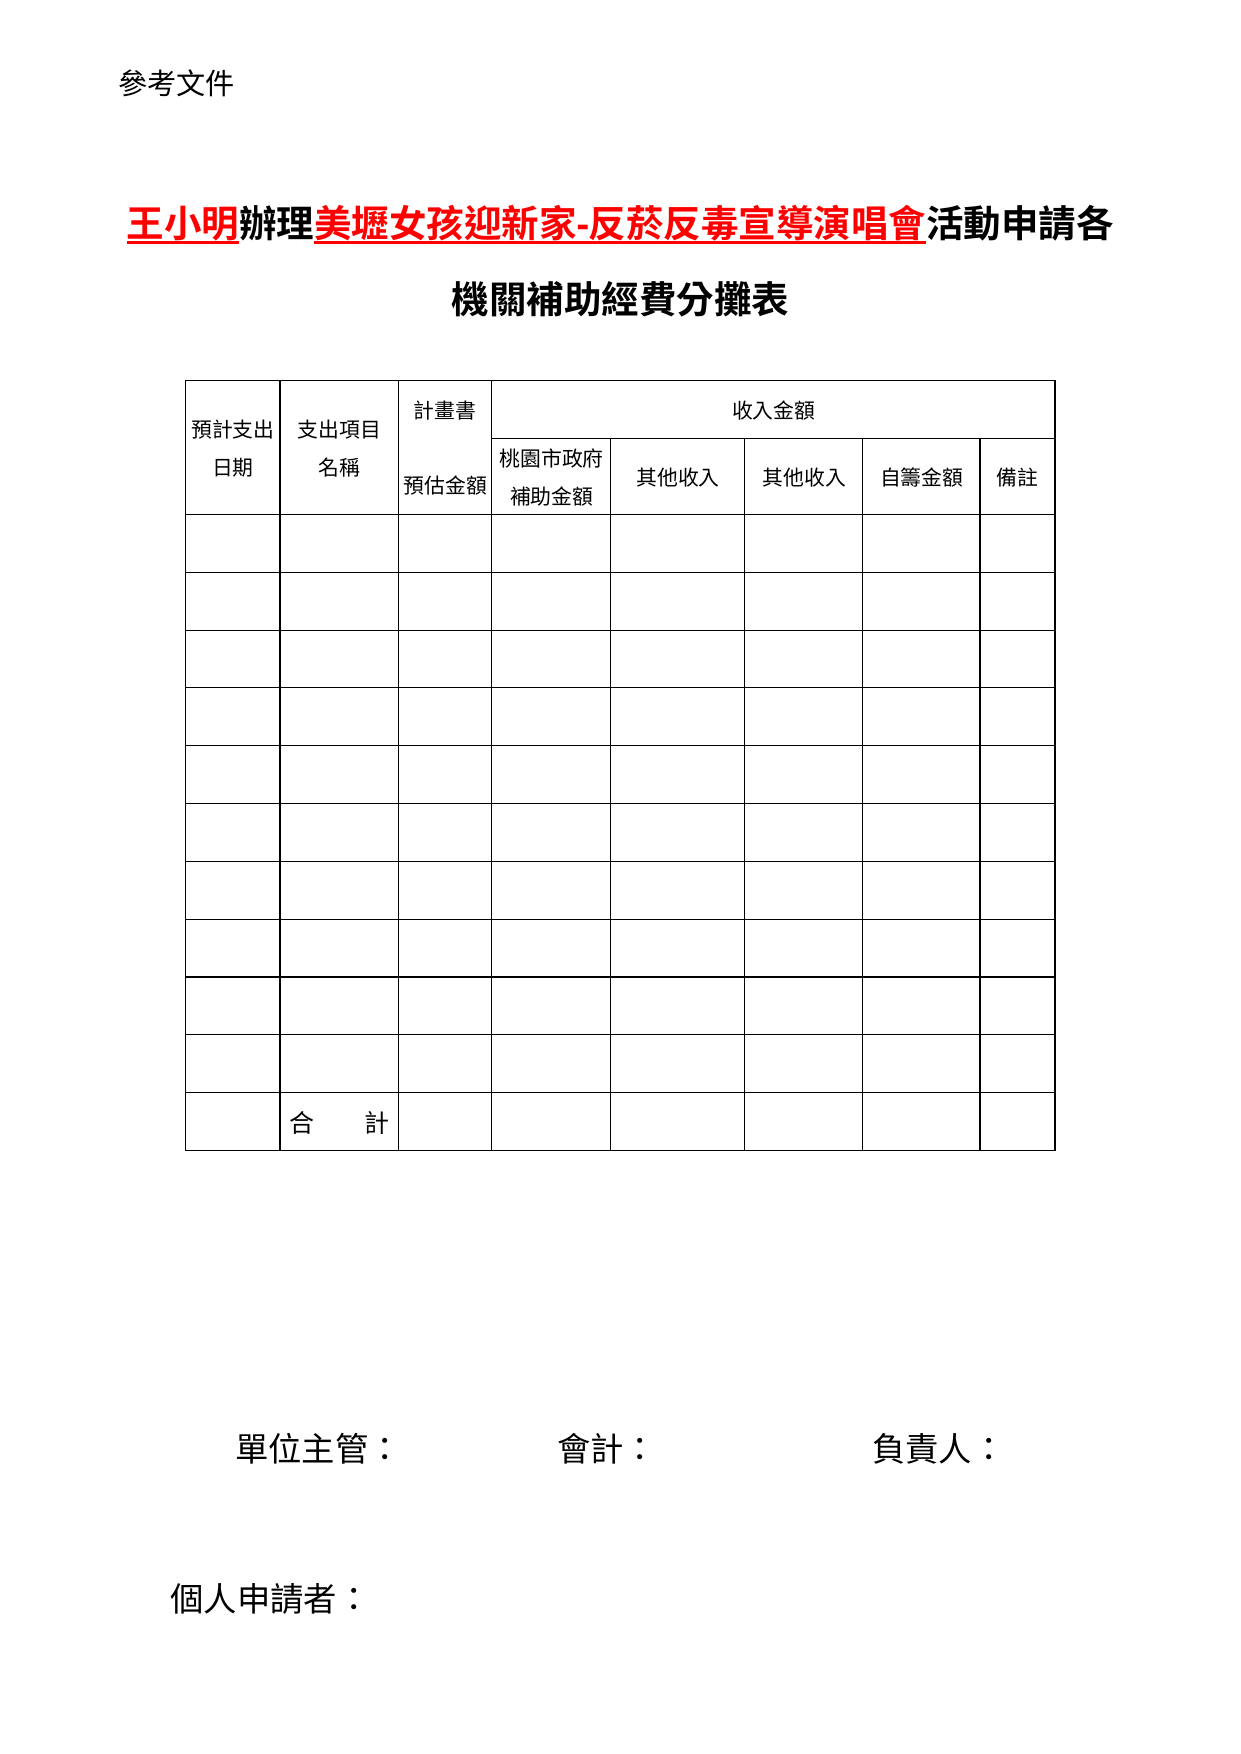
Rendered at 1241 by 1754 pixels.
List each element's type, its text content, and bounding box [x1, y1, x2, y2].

table_cell [611, 978, 744, 1034]
table_cell [863, 978, 979, 1034]
table_cell [281, 920, 398, 976]
table_cell [611, 631, 744, 687]
table_cell [492, 746, 610, 803]
table_cell [492, 978, 610, 1034]
table_header 預計支出 日期 [186, 381, 279, 514]
table_cell [863, 920, 979, 976]
text 個人申請者： [118, 1559, 1122, 1634]
text 王小明辦理美壢女孩迎新家-反菸反毒宣導演唱會活動申請各機關補助經費分攤表 [118, 184, 1122, 334]
table_cell [399, 804, 491, 861]
table_cell [981, 1035, 1054, 1092]
table_cell 桃園市政府 補助金額 [492, 439, 610, 514]
table_cell 備註 [981, 439, 1054, 514]
table_cell [745, 862, 862, 918]
table_cell [611, 862, 744, 918]
table_cell [981, 978, 1054, 1034]
table_cell [492, 804, 610, 861]
table_cell [981, 515, 1054, 572]
table_cell 其他收入 [611, 439, 744, 514]
table_cell [611, 688, 744, 745]
table_cell [399, 515, 491, 572]
table_cell [745, 631, 862, 687]
table_cell [186, 746, 279, 803]
table_cell [863, 688, 979, 745]
table_cell [399, 1035, 491, 1092]
table_header 支出項目 名稱 [281, 381, 398, 514]
table_cell [281, 978, 398, 1034]
table_cell [281, 631, 398, 687]
table_cell [745, 515, 862, 572]
table_cell [611, 1093, 744, 1150]
text 單位主管： 會計： 負責人： [118, 1409, 1122, 1484]
table_cell [611, 804, 744, 861]
table_cell [611, 573, 744, 629]
table_cell [745, 1093, 862, 1150]
table_cell [492, 631, 610, 687]
table_cell [611, 920, 744, 976]
table_cell [399, 688, 491, 745]
table_cell [745, 746, 862, 803]
table_cell [863, 573, 979, 629]
table_cell [399, 978, 491, 1034]
table_cell [863, 1093, 979, 1150]
table_cell [186, 515, 279, 572]
table_cell [492, 573, 610, 629]
table_cell [399, 862, 491, 918]
table_cell [611, 746, 744, 803]
table_cell [492, 920, 610, 976]
table_cell [863, 515, 979, 572]
table_cell [399, 573, 491, 629]
table_cell [281, 515, 398, 572]
table_cell 自籌金額 [863, 439, 979, 514]
table_cell [186, 920, 279, 976]
text 參考文件 [118, 44, 1122, 119]
table_cell [745, 978, 862, 1034]
table_cell [492, 1093, 610, 1150]
table_cell [186, 688, 279, 745]
table_cell [863, 862, 979, 918]
table_cell [981, 920, 1054, 976]
table_cell [492, 862, 610, 918]
table_cell [281, 862, 398, 918]
table_cell [745, 1035, 862, 1092]
table_cell [745, 688, 862, 745]
table_cell [863, 804, 979, 861]
table_cell [745, 573, 862, 629]
table_cell [186, 1035, 279, 1092]
table_cell [186, 573, 279, 629]
table_cell [981, 804, 1054, 861]
table_header 計畫書 預估金額 [399, 381, 491, 514]
table_cell [981, 573, 1054, 629]
table_cell 合 計 [281, 1093, 398, 1150]
table_cell [981, 862, 1054, 918]
table_cell [981, 746, 1054, 803]
table_header 收入金額 [492, 381, 1054, 438]
table_cell [281, 1035, 398, 1092]
table_cell [863, 1035, 979, 1092]
table_cell [981, 631, 1054, 687]
table_cell [981, 1093, 1054, 1150]
table_cell [399, 746, 491, 803]
table_cell [863, 746, 979, 803]
table_cell [186, 978, 279, 1034]
table_cell [745, 920, 862, 976]
table_cell [745, 804, 862, 861]
table_cell [399, 631, 491, 687]
table_cell [281, 746, 398, 803]
table_cell [981, 688, 1054, 745]
table_cell [492, 688, 610, 745]
table_cell [186, 631, 279, 687]
table_cell [281, 573, 398, 629]
table_cell [186, 804, 279, 861]
table_cell [611, 1035, 744, 1092]
table_cell [492, 515, 610, 572]
table_cell [281, 804, 398, 861]
table_cell [863, 631, 979, 687]
table_cell [492, 1035, 610, 1092]
table_cell [186, 1093, 279, 1150]
table_cell [281, 688, 398, 745]
table_cell [399, 920, 491, 976]
table_cell [186, 862, 279, 918]
table_cell [611, 515, 744, 572]
table_cell [399, 1093, 491, 1150]
table_cell 其他收入 [745, 439, 862, 514]
